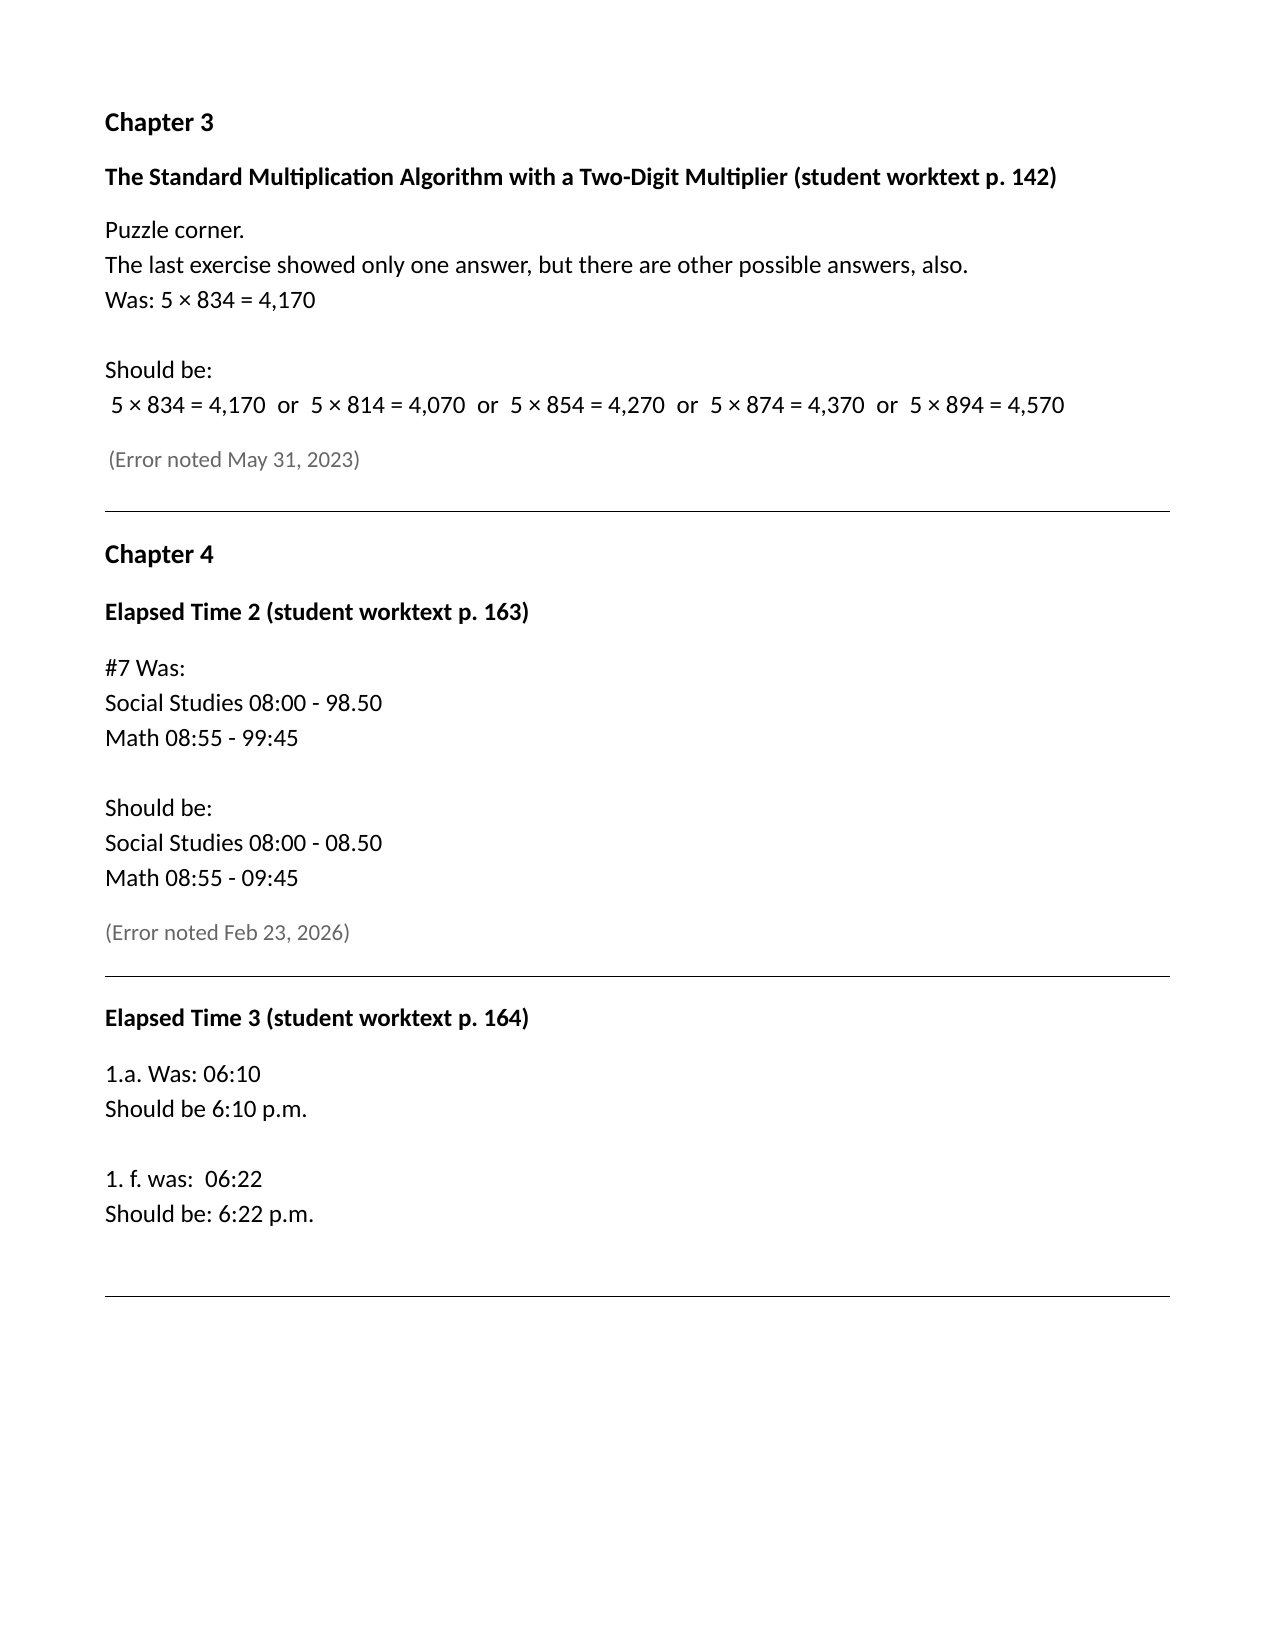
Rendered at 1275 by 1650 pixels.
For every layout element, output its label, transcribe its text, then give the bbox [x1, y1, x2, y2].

text (Error noted Feb 23, 2026) [105, 918, 1170, 976]
text Elapsed Time 3 (student worktext p. 164) [105, 1002, 1170, 1033]
text Elapsed Time 2 (student worktext p. 163) [105, 596, 1170, 627]
text (Error noted May 31, 2023) [105, 442, 1170, 511]
text 1.a. Was: 06:10 Should be 6:10 p.m. 1. f. was: 06:22 Should be: 6:22 p.m. [105, 1058, 1170, 1228]
text Puzzle corner. The last exercise showed only one answer, but there are other possible answers, also. Was: 5 × 834 = 4,170 Should be: 5 × 834 = 4,170 or 5 × 814 = 4,070 or 5 × 854 = 4,270 or 5 × 874 = 4,370 or 5 × 894 = 4,570 [105, 214, 1170, 419]
text #7 Was: Social Studies 08:00 - 98.50 Math 08:55 - 99:45 Should be: Social Studies 08:00 - 08.50 Math 08:55 - 09:45 [105, 652, 1170, 893]
text The Standard Multiplication Algorithm with a Two-Digit Multiplier (student worktext p. 142) [105, 161, 1170, 191]
text Chapter 3 [105, 105, 1170, 138]
text Chapter 4 [105, 538, 1170, 571]
